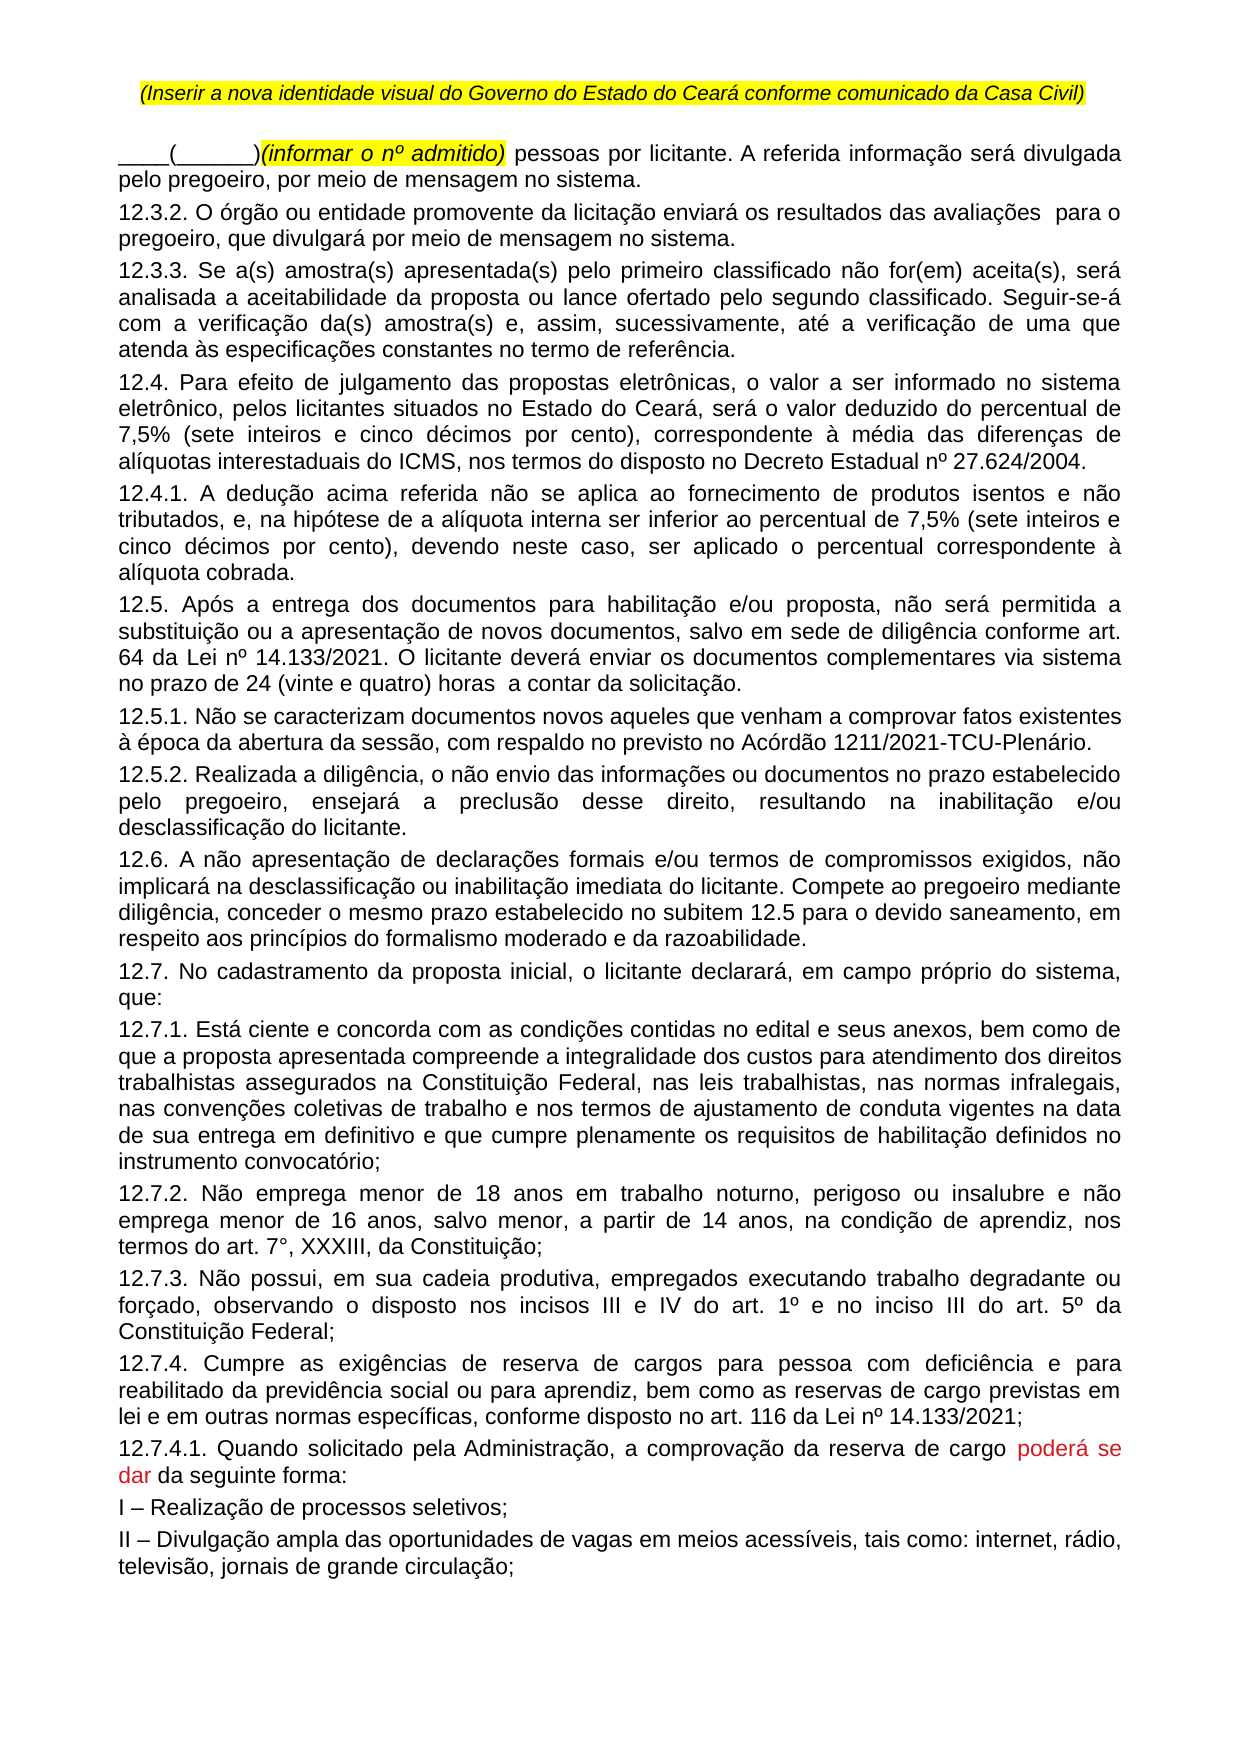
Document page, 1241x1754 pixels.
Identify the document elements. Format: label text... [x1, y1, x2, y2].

text 12.7.3. Não possui, em sua cadeia produtiva, empregados executando trabalho degradante ou forçado, observando o disposto nos incisos III e IV do art. 1º e no inciso III do art. 5º da Constituição Federal; [118, 1265, 1122, 1344]
text 12.3.2. O órgão ou entidade promovente da licitação enviará os resultados das avaliações para o pregoeiro, que divulgará por meio de mensagem no sistema. [118, 198, 1122, 251]
text 12.7.4. Cumpre as exigências de reserva de cargos para pessoa com deficiência e para reabilitado da previdência social ou para aprendiz, bem como as reservas de cargo previstas em lei e em outras normas específicas, conforme disposto no art. 116 da Lei nº 14.133/2021; [118, 1350, 1122, 1429]
text I – Realização de processos seletivos; [118, 1494, 1122, 1520]
text 12.7.2. Não emprega menor de 18 anos em trabalho noturno, perigoso ou insalubre e não emprega menor de 16 anos, salvo menor, a partir de 14 anos, na condição de aprendiz, nos termos do art. 7°, XXXIII, da Constituição; [118, 1180, 1122, 1259]
text 12.3.3. Se a(s) amostra(s) apresentada(s) pelo primeiro classificado não for(em) aceita(s), será analisada a aceitabilidade da proposta ou lance ofertado pelo segundo classificado. Seguir-se-á com a verificação da(s) amostra(s) e, assim, sucessivamente, até a verificação de uma que atenda às especificações constantes no termo de referência. [118, 257, 1122, 363]
text 12.6. A não apresentação de declarações formais e/ou termos de compromissos exigidos, não implicará na desclassificação ou inabilitação imediata do licitante. Compete ao pregoeiro mediante diligência, conceder o mesmo prazo estabelecido no subitem 12.5 para o devido saneamento, em respeito aos princípios do formalismo moderado e da razoabilidade. [118, 846, 1122, 952]
text 12.5.2. Realizada a diligência, o não envio das informações ou documentos no prazo estabelecido pelo pregoeiro, ensejará a preclusão desse direito, resultando na inabilitação e/ou desclassificação do licitante. [118, 761, 1122, 840]
text 12.5.1. Não se caracterizam documentos novos aqueles que venham a comprovar fatos existentes à época da abertura da sessão, com respaldo no previsto no Acórdão 1211/2021-TCU-Plenário. [118, 703, 1122, 755]
text II – Divulgação ampla das oportunidades de vagas em meios acessíveis, tais como: internet, rádio, televisão, jornais de grande circulação; [118, 1526, 1122, 1579]
text 12.7.4.1. Quando solicitado pela Administração, a comprovação da reserva de cargo poderá se dar da seguinte forma: [118, 1435, 1122, 1488]
text 12.7.1. Está ciente e concorda com as condições contidas no edital e seus anexos, bem como de que a proposta apresentada compreende a integralidade dos custos para atendimento dos direitos trabalhistas assegurados na Constituição Federal, nas leis trabalhistas, nas normas infralegais, nas convenções coletivas de trabalho e nos termos de ajustamento de conduta vigentes na data de sua entrega em definitivo e que cumpre plenamente os requisitos de habilitação definidos no instrumento convocatório; [118, 1016, 1122, 1174]
text 12.5. Após a entrega dos documentos para habilitação e/ou proposta, não será permitida a substituição ou a apresentação de novos documentos, salvo em sede de diligência conforme art. 64 da Lei nº 14.133/2021. O licitante deverá enviar os documentos complementares via sistema no prazo de 24 (vinte e quatro) horas a contar da solicitação. [118, 591, 1122, 697]
text 12.4. Para efeito de julgamento das propostas eletrônicas, o valor a ser informado no sistema eletrônico, pelos licitantes situados no Estado do Ceará, será o valor deduzido do percentual de 7,5% (sete inteiros e cinco décimos por cento), correspondente à média das diferenças de alíquotas interestaduais do ICMS, nos termos do disposto no Decreto Estadual nº 27.624/2004. [118, 368, 1122, 474]
text 12.7. No cadastramento da proposta inicial, o licitante declarará, em campo próprio do sistema, que: [118, 958, 1122, 1010]
text ____(______)(informar o nº admitido) pessoas por licitante. A referida informação será divulgada pelo pregoeiro, por meio de mensagem no sistema. [118, 140, 1122, 193]
text 12.4.1. A dedução acima referida não se aplica ao fornecimento de produtos isentos e não tributados, e, na hipótese de a alíquota interna ser inferior ao percentual de 7,5% (sete inteiros e cinco décimos por cento), devendo neste caso, ser aplicado o percentual correspondente à alíquota cobrada. [118, 480, 1122, 585]
